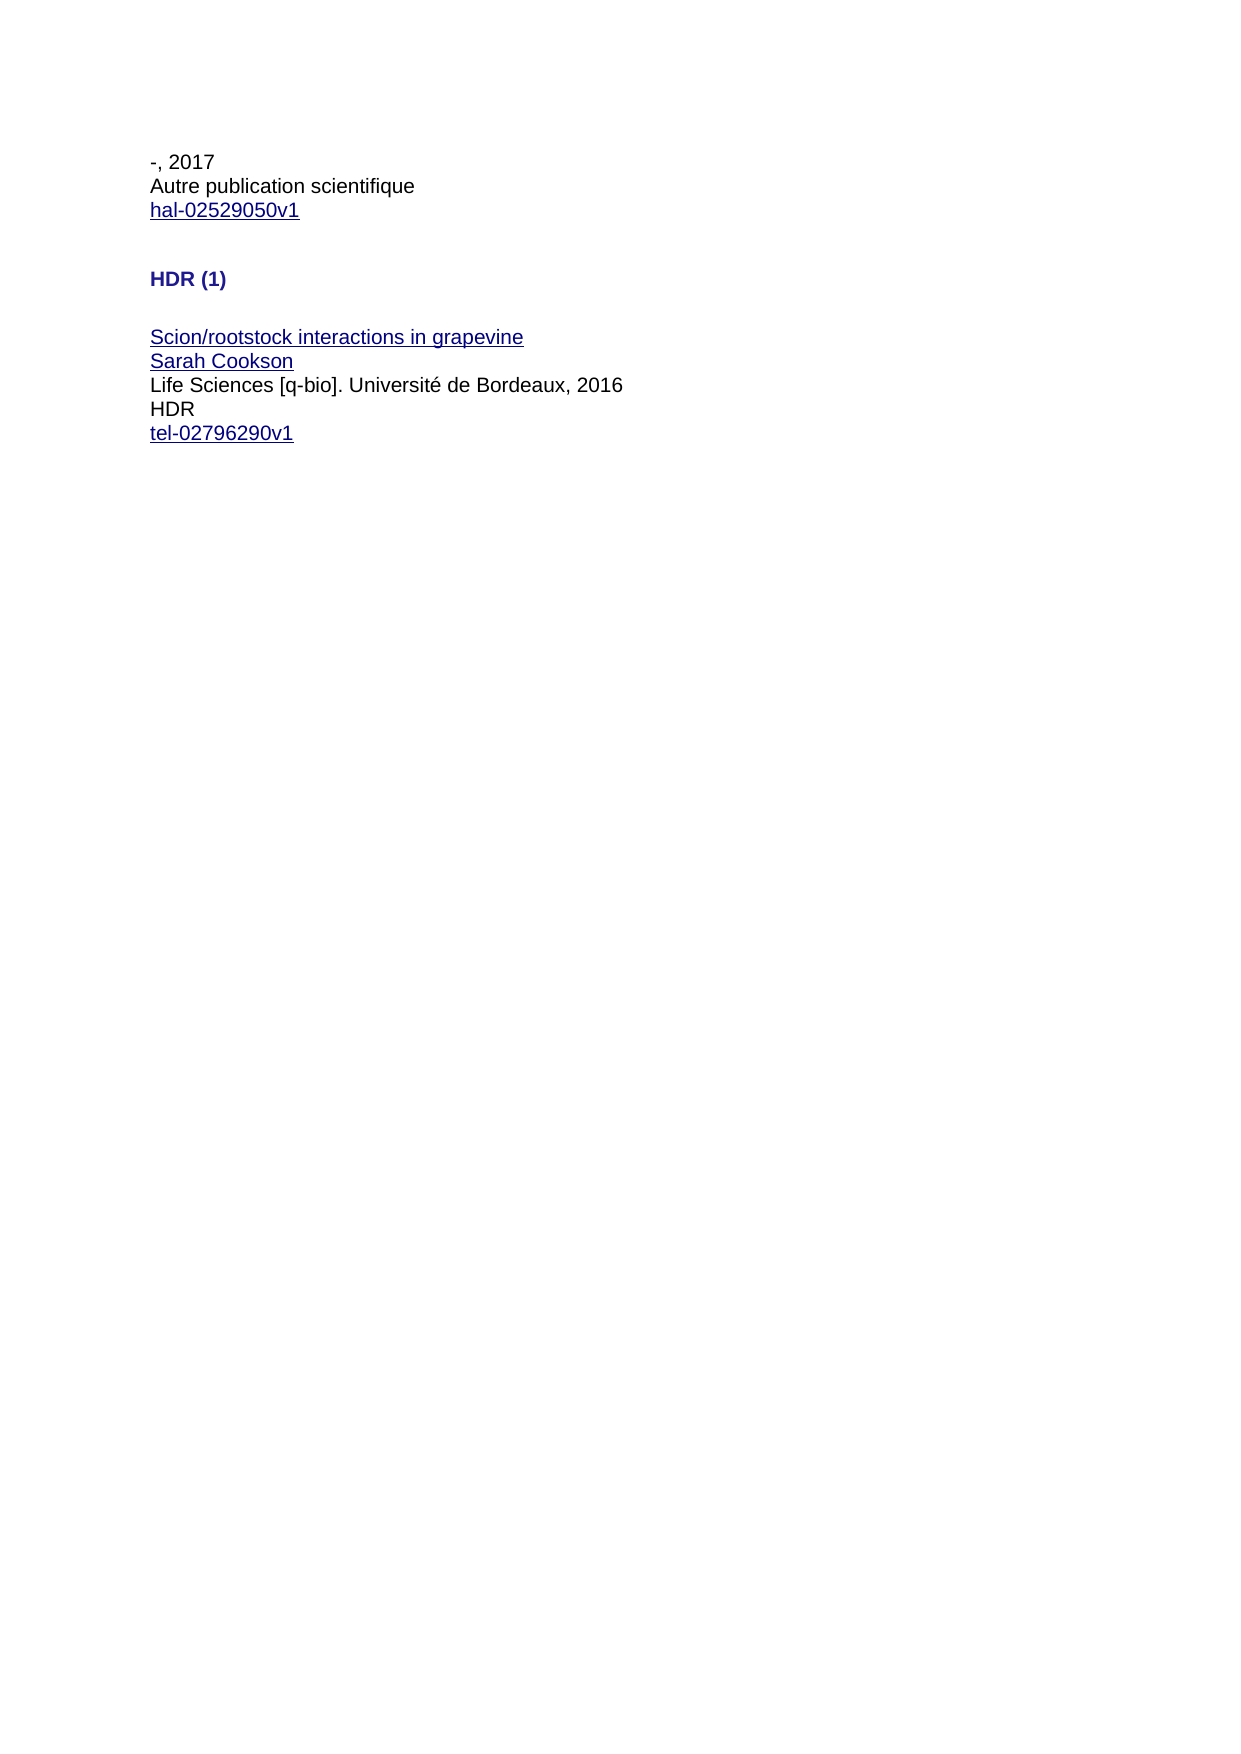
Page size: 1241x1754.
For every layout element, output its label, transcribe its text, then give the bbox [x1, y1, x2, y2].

table_header Scion/rootstock interactions in grapevine Sarah Cookson Life Sciences [q-bio]. Université de Bordeaux, 2016 HDR tel-02796290v1 [150, 325, 1090, 445]
subtitle HDR (1) [150, 267, 1090, 291]
table_cell -, 2017 Autre publication scientifique hal-02529050v1 [150, 150, 1090, 222]
